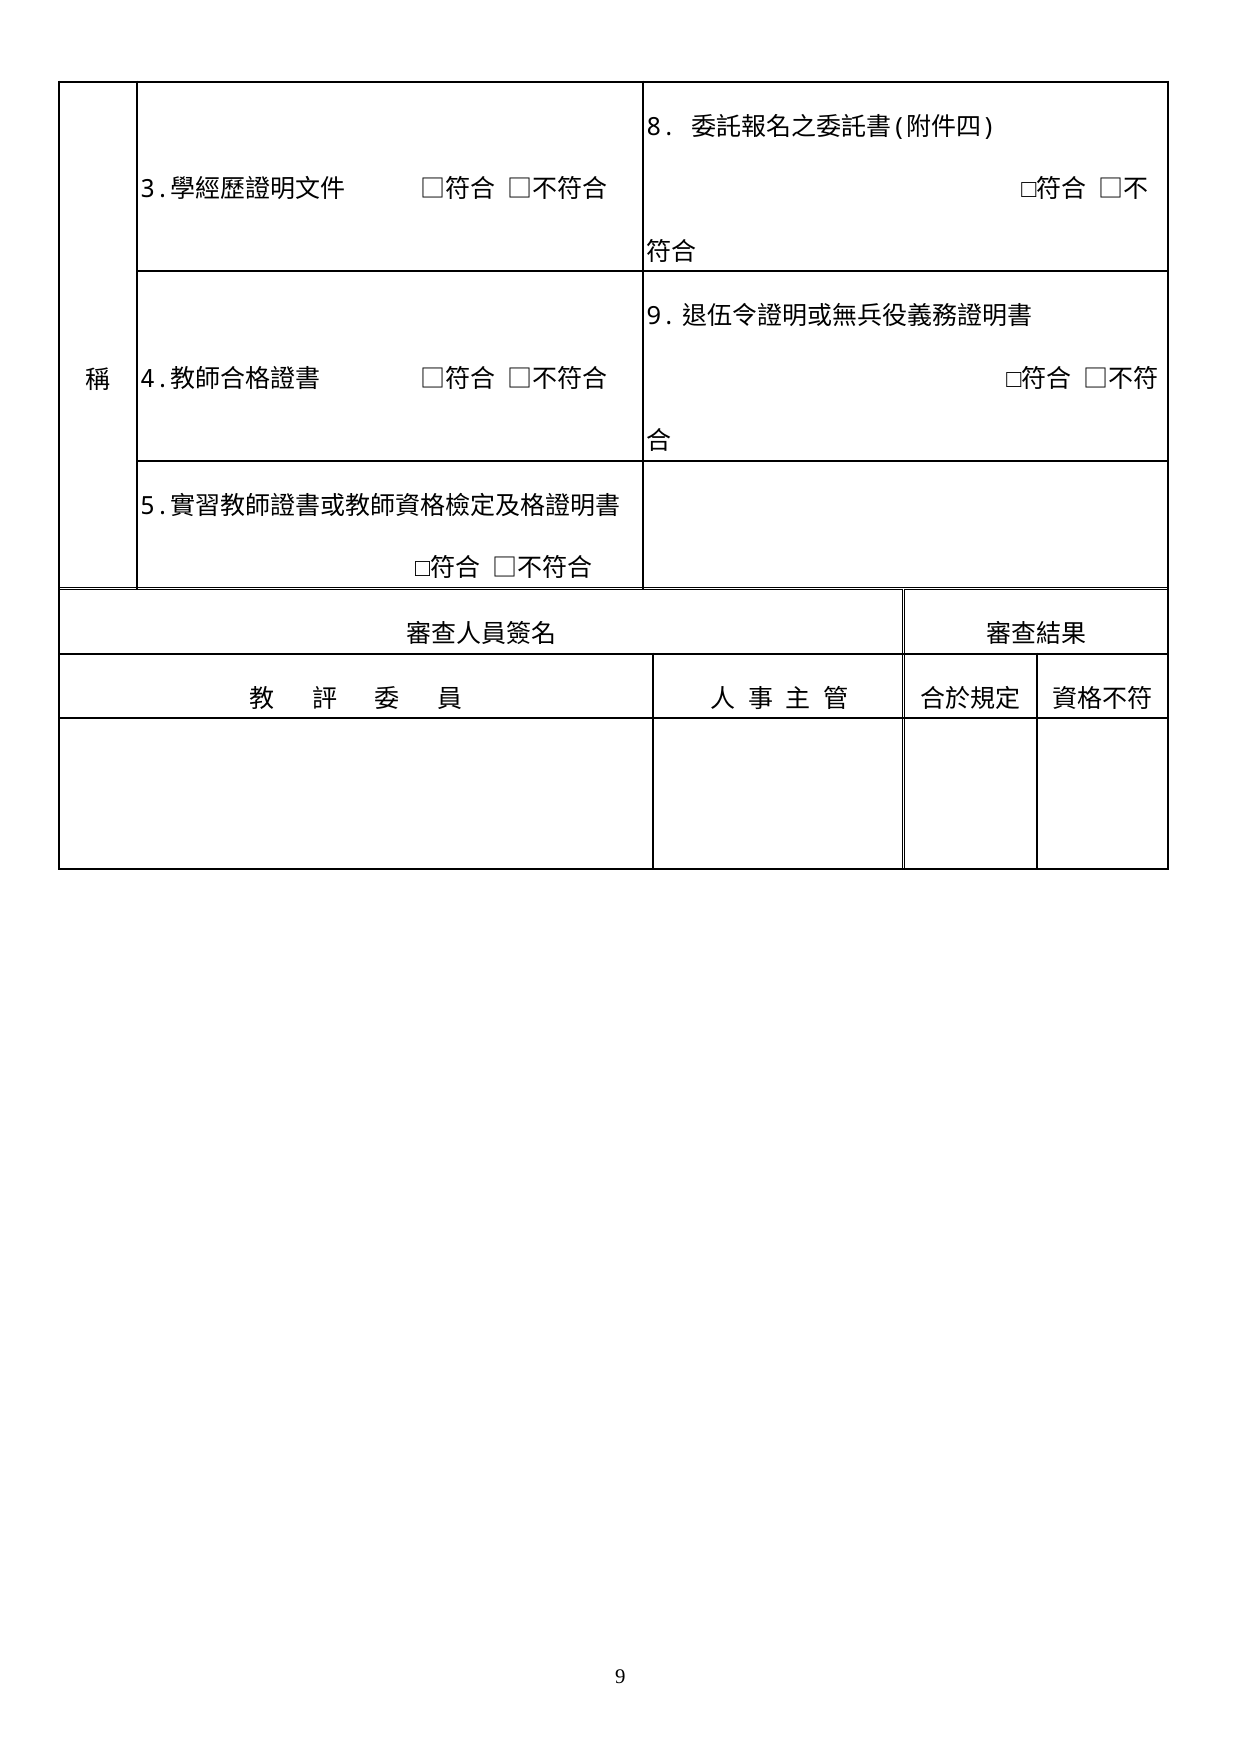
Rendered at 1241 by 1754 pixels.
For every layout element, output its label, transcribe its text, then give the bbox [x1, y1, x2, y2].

table_cell 5.實習教師證書或教師資格檢定及格證明書 □符合 □不符合 [138, 462, 642, 587]
table_cell [905, 719, 1036, 868]
table_cell 合於規定 [905, 655, 1036, 717]
table_cell [1038, 719, 1167, 868]
table_cell 審查人員簽名 [60, 590, 902, 652]
table_cell 人 事 主 管 [654, 655, 902, 717]
table_cell 教 評 委 員 [60, 655, 652, 717]
table_cell 8. 委託報名之委託書(附件四) □符合 □不符合 [644, 83, 1167, 270]
table_cell [60, 719, 652, 868]
table_cell 4.教師合格證書 □符合 □不符合 [138, 272, 642, 460]
table_cell 資格不符 [1038, 655, 1167, 717]
table_header 稱 [60, 83, 136, 587]
table_cell [654, 719, 902, 868]
table_cell 3.學經歷證明文件 □符合 □不符合 [138, 83, 642, 270]
table_cell 9. 退伍令證明或無兵役義務證明書 □符合 □不符合 [644, 272, 1167, 460]
table_cell 審查結果 [905, 590, 1167, 652]
table_cell [644, 462, 1167, 587]
